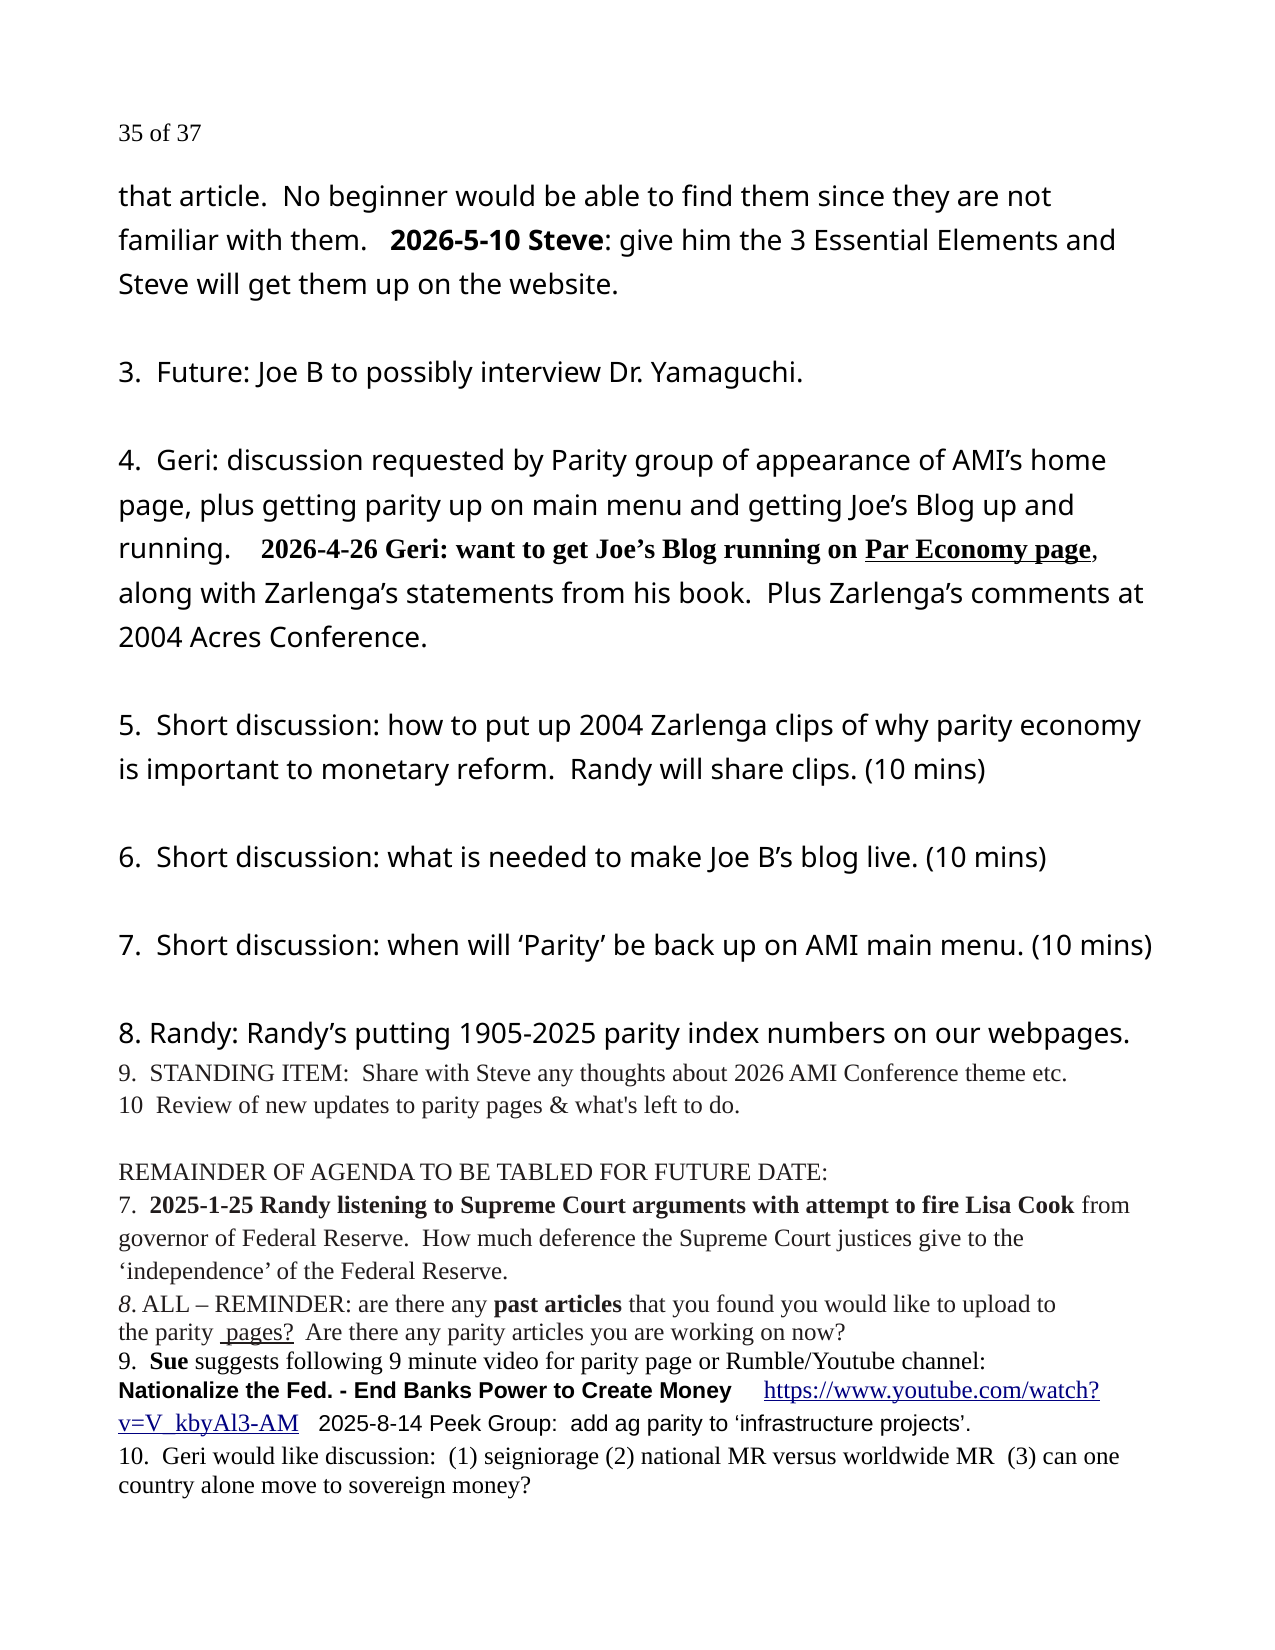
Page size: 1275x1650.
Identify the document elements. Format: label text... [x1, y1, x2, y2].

text 3. Future: Joe B to possibly interview Dr. Yamaguchi. [118, 353, 1157, 391]
text REMAINDER OF AGENDA TO BE TABLED FOR FUTURE DATE: [118, 1157, 1157, 1185]
text 4. Geri: discussion requested by Parity group of appearance of AMI’s home page, plus getting parity up on main menu and getting Joe’s Blog up and running. 2026-4-26 Geri: want to get Joe’s Blog running on Par Economy page, along with Zarlenga’s statements from his book. Plus Zarlenga’s comments at 2004 Acres Conference. [118, 441, 1157, 655]
text 8. ALL – REMINDER: are there any past articles that you found you would like to upload to the parity pages? Are there any parity articles you are working on now? [118, 1289, 1157, 1346]
text 5. Short discussion: how to put up 2004 Zarlenga clips of why parity economy is important to monetary reform. Randy will share clips. (10 mins) [118, 705, 1157, 787]
text 9. Sue suggests following 9 minute video for parity page or Rumble/Youtube channel: [118, 1346, 1157, 1375]
text 10. Geri would like discussion: (1) seigniorage (2) national MR versus worldwide MR (3) can one country alone move to sovereign money? [118, 1441, 1157, 1498]
text Nationalize the Fed. - End Banks Power to Create Money https://www.youtube.com/watch?v=V_kbyAl3-AM 2025-8-14 Peek Group: add ag parity to ‘infrastructure projects’. [118, 1375, 1157, 1437]
text 9. STANDING ITEM: Share with Steve any thoughts about 2026 AMI Conference theme etc. [118, 1058, 1157, 1086]
text 7. Short discussion: when will ‘Parity’ be back up on AMI main menu. (10 mins) [118, 925, 1157, 964]
text 8. Randy: Randy’s putting 1905-2025 parity index numbers on our webpages. [118, 1013, 1157, 1052]
text 6. Short discussion: what is needed to make Joe B’s blog live. (10 mins) [118, 837, 1157, 876]
text that article. No beginner would be able to find them since they are not familiar with them. 2026-5-10 Steve: give him the 3 Essential Elements and Steve will get them up on the website. [118, 176, 1157, 303]
text 7. 2025-1-25 Randy listening to Supreme Court arguments with attempt to fire Lisa Cook from governor of Federal Reserve. How much deference the Supreme Court justices give to the ‘independence’ of the Federal Reserve. [118, 1190, 1157, 1284]
text 10 Review of new updates to parity pages & what's left to do. [118, 1091, 1157, 1119]
